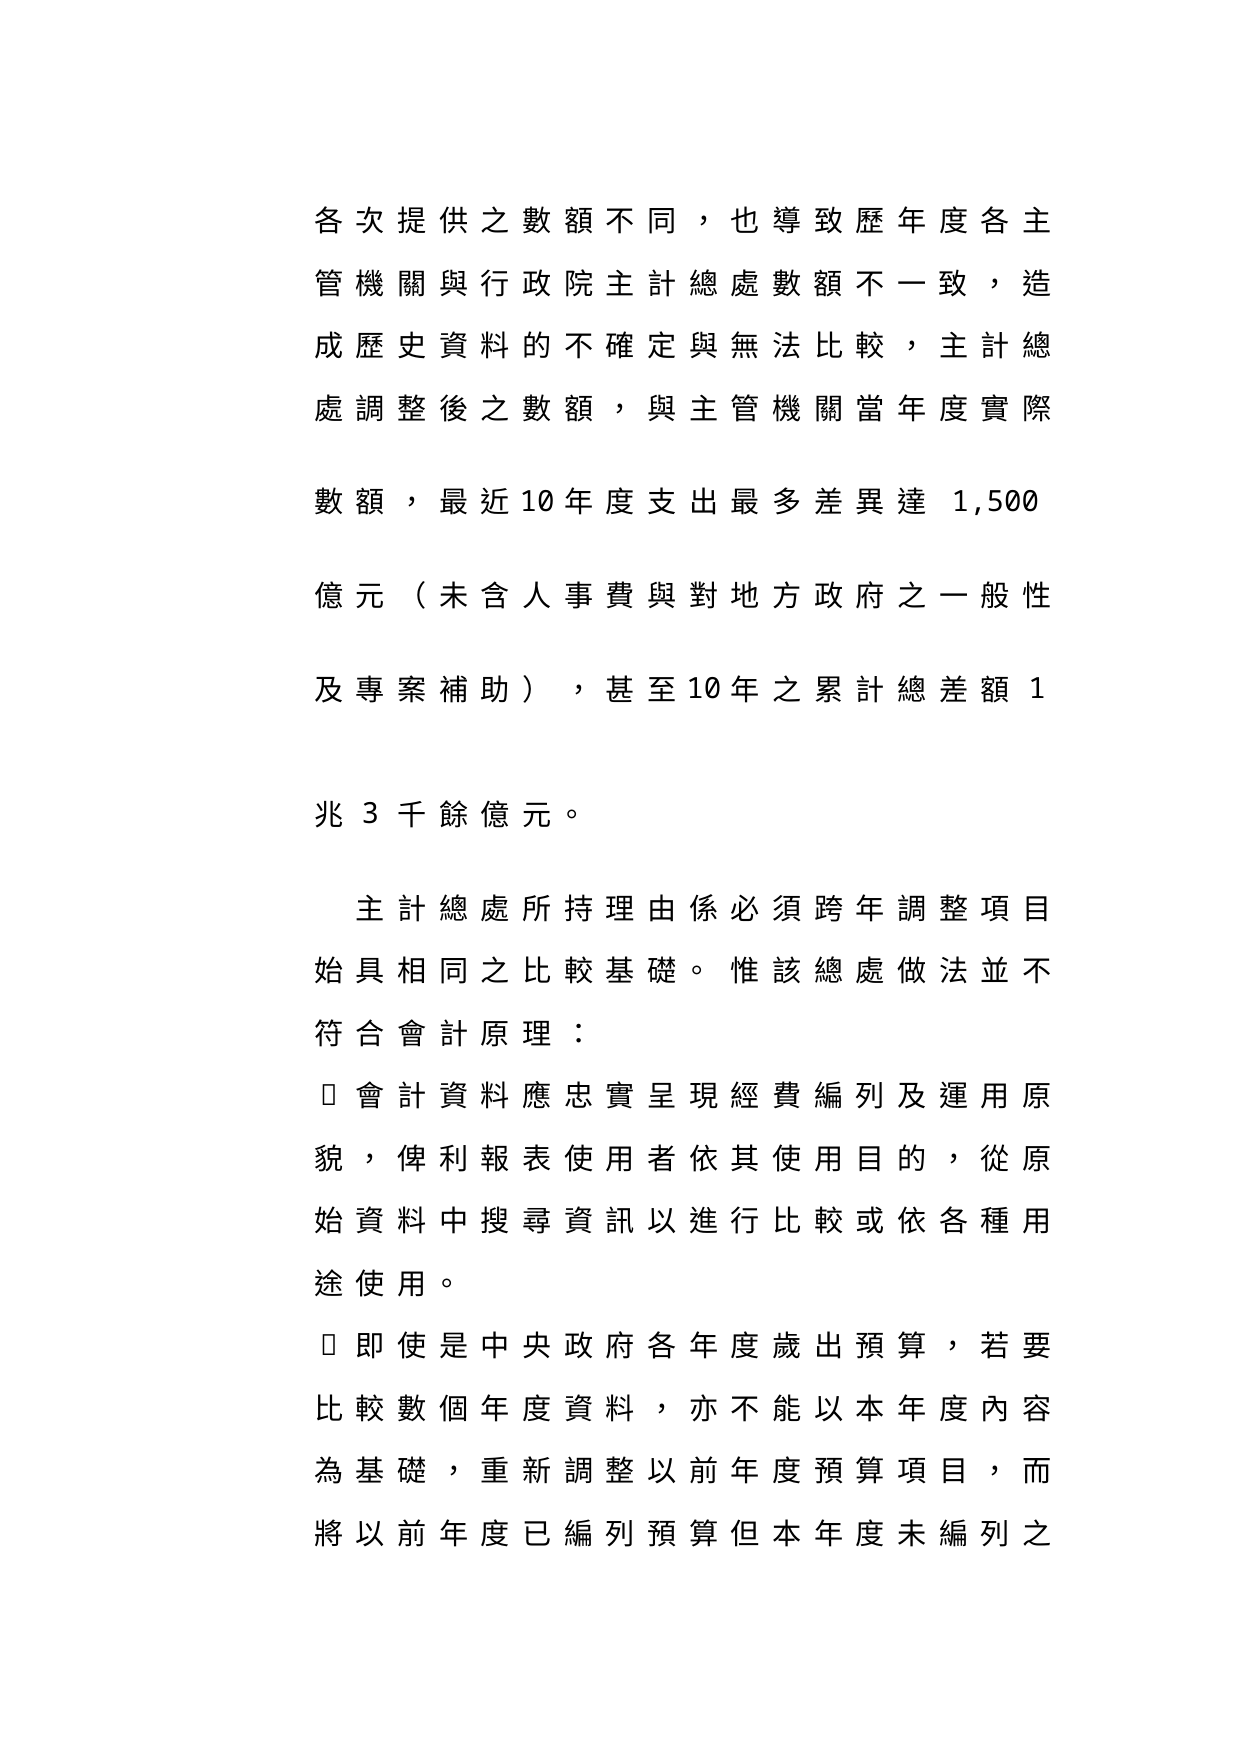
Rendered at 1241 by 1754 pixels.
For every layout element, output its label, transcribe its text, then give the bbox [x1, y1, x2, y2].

text 即使是中央政府各年度歲出預算，若要比較數個年度資料，亦不能以本年度內容為基礎，重新調整以前年度預算項目，而將以前年度已編列預算但本年度未編列之 [271, 1302, 1058, 1552]
text 從附表7可知，行政院主計總處歷次提供之以前年度依法律義務支出總額亦有差異，相同年度之金額，如於不同時點提供，金額即不同，例如103年提供之101年度依法律義務支出總額1兆3,354.7億元，與101年提供之101年度總額1兆3,335.8億元不同，此係行政院主計總處依最後一個年度往前追溯調整之影響。不僅主計總處各次提供之數額不同，也導致歷年度各主管機關與行政院主計總處數額不一致，造成歷史資料的不確定與無法比較，主計總處調整後之數額，與主管機關當年度實際數額，最近10年度支出最多差異達1,500億元（未含人事費與對地方政府之一般性及專案補助），甚至10年之累計總差額1兆3千餘億元。 [271, 177, 1058, 865]
text 會計資料應忠實呈現經費編列及運用原貌，俾利報表使用者依其使用目的，從原始資料中搜尋資訊以進行比較或依各種用途使用。 [271, 1052, 1058, 1302]
text 主計總處所持理由係必須跨年調整項目始具相同之比較基礎。惟該總處做法並不符合會計原理： [271, 865, 1058, 1052]
